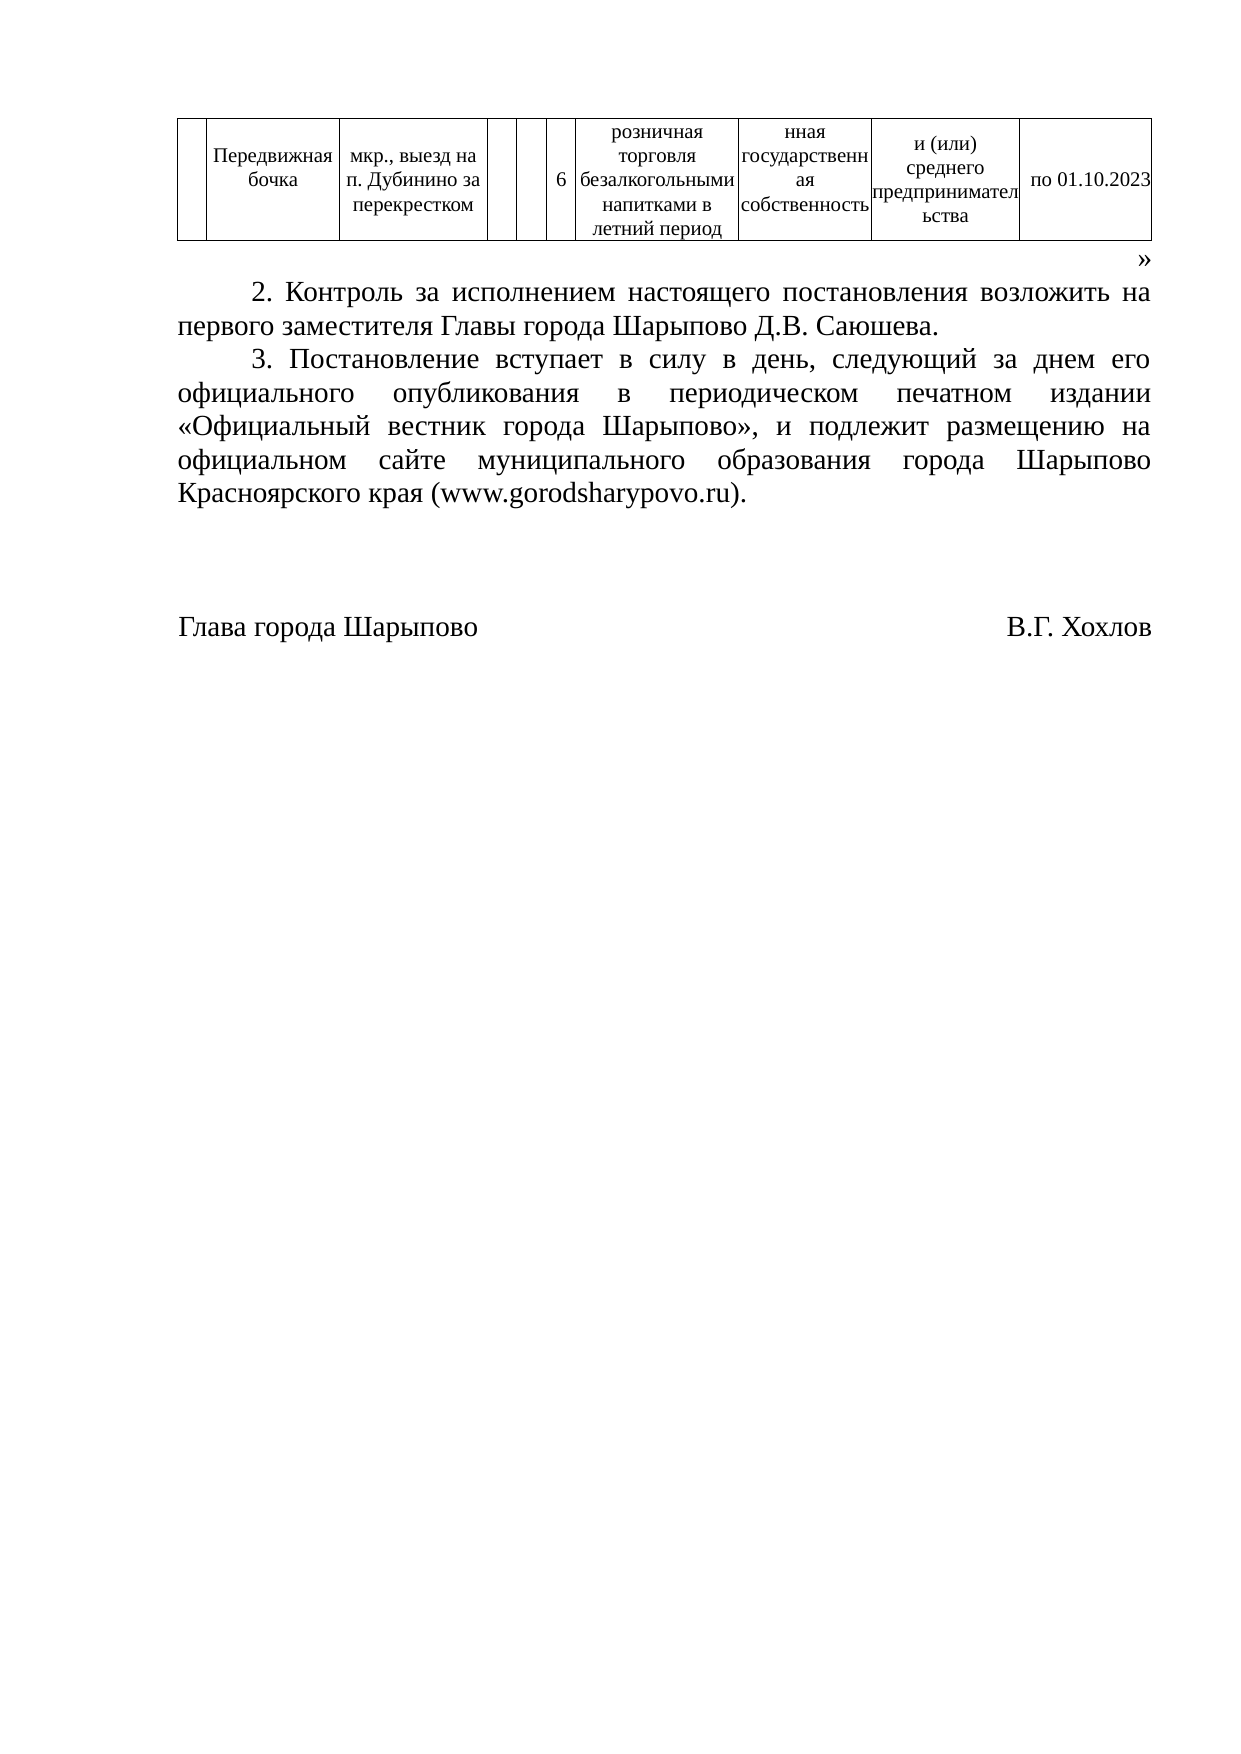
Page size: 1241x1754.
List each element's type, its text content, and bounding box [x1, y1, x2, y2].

table_header В.Г. Хохлов [705, 610, 1163, 677]
text » [177, 241, 1152, 274]
text 3. Постановление вступает в силу в день, следующий за днем его официального опубликования в периодическом печатном издании «Официальный вестник города Шарыпово», и подлежит размещению на официальном сайте муниципального образования города Шарыпово Красноярского края (www.gorodsharypovo.ru). [177, 341, 1152, 509]
table_cell нная государственная собственность [739, 119, 871, 239]
table_cell Передвижная бочка [207, 119, 339, 239]
text 2. Контроль за исполнением настоящего постановления возложить на первого заместителя Главы города Шарыпово Д.В. Саюшева. [177, 274, 1152, 341]
table_header [167, 710, 705, 744]
table_cell [488, 119, 516, 239]
table_cell 6 [547, 119, 575, 239]
table_cell мкр., выезд на п. Дубинино за перекрестком [340, 119, 487, 239]
table_cell [517, 119, 546, 239]
table_cell по 01.10.2023 [1020, 119, 1151, 239]
table_cell розничная торговля безалкогольными напитками в летний период [576, 119, 738, 239]
table_cell и (или) среднего предпринимательства [872, 119, 1019, 239]
table_cell [167, 744, 705, 772]
table_cell [705, 744, 1163, 772]
table_header [705, 710, 1163, 744]
table_cell [178, 119, 206, 239]
table_header Глава города Шарыпово [167, 610, 705, 677]
